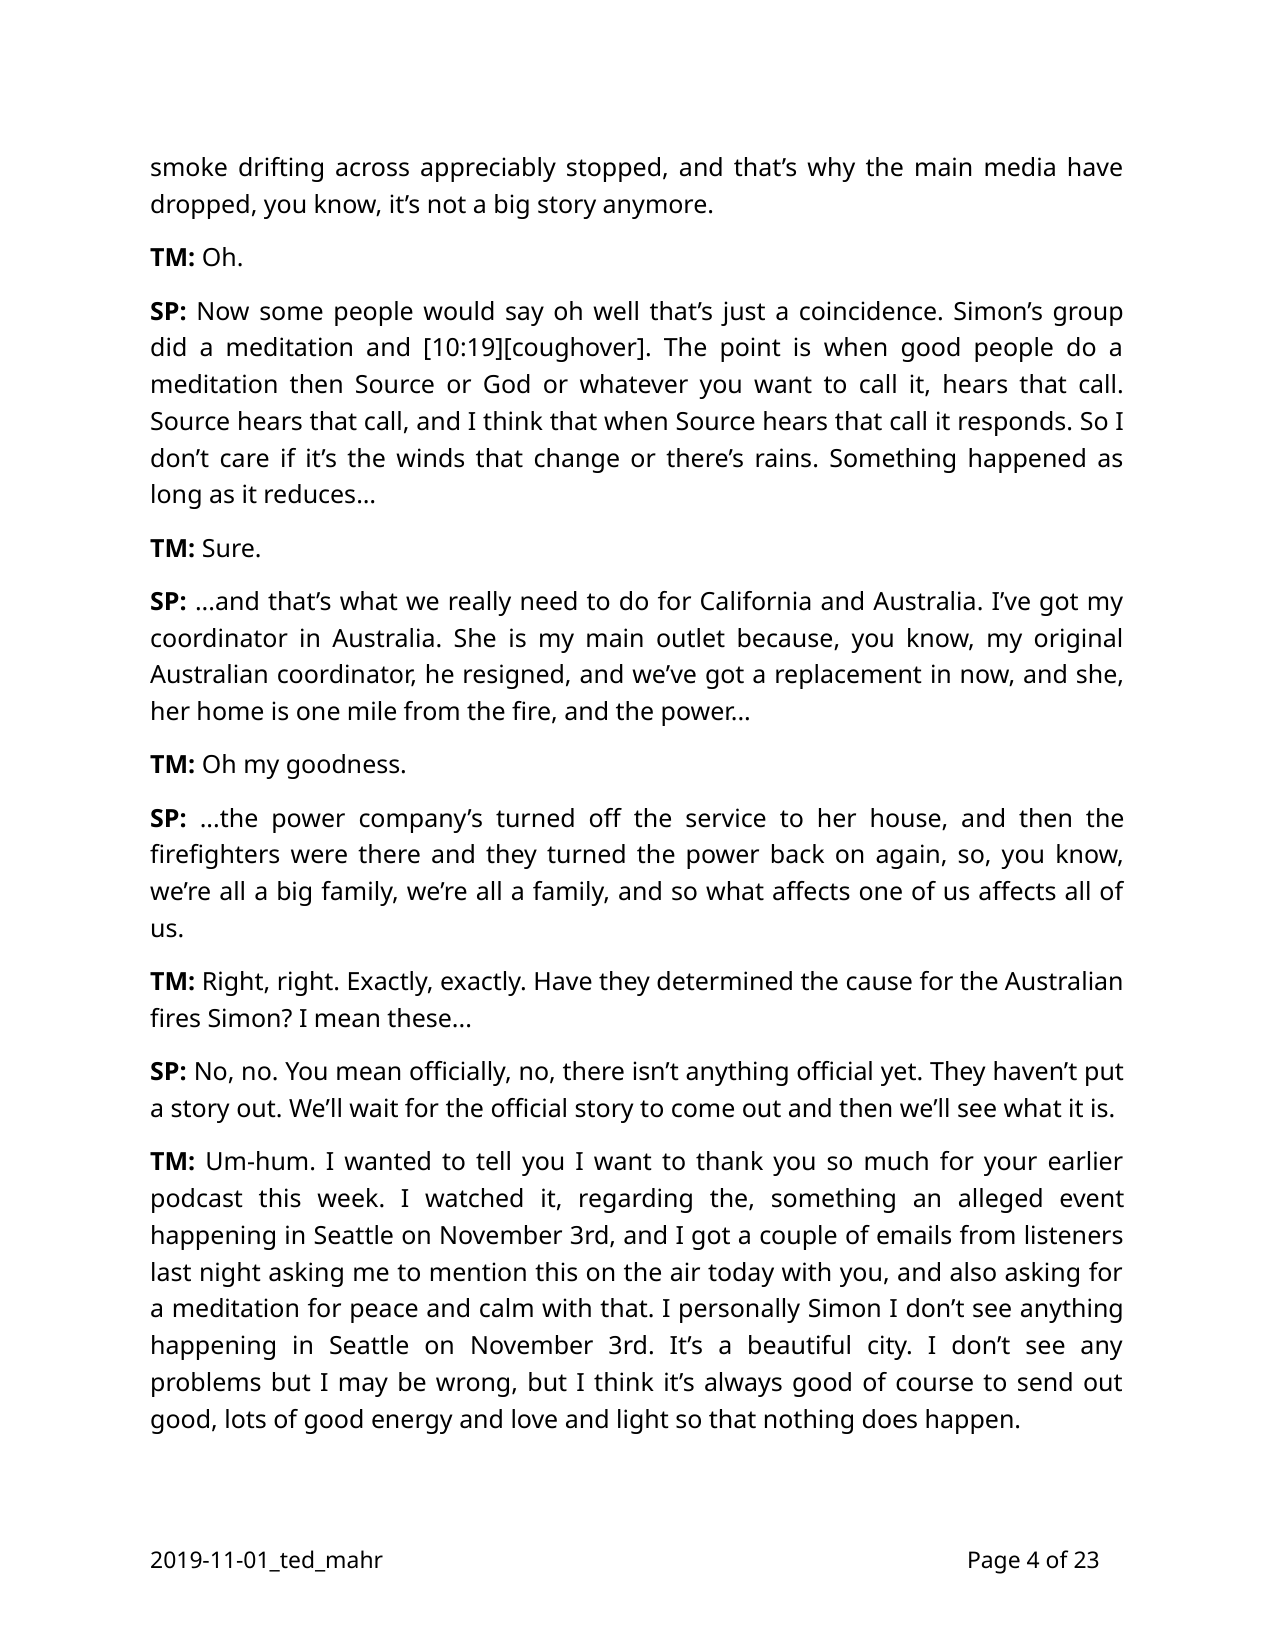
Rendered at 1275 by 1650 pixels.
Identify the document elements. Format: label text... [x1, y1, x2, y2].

text SP: No, no. You mean officially, no, there isn’t anything official yet. They haven’t put a story out. We’ll wait for the official story to come out and then we’ll see what it is. [150, 1054, 1125, 1125]
text TM: Right, right. Exactly, exactly. Have they determined the cause for the Australian fires Simon? I mean these... [150, 964, 1125, 1035]
text TM: Oh. [150, 240, 1125, 274]
text SP: ...the power company’s turned off the service to her house, and then the firefighters were there and they turned the power back on again, so, you know, we’re all a big family, we’re all a family, and so what affects one of us affects all of us. [150, 800, 1125, 945]
text smoke drifting across appreciably stopped, and that’s why the main media have dropped, you know, it’s not a big story anymore. [150, 150, 1125, 221]
text SP: Now some people would say oh well that’s just a coincidence. Simon’s group did a meditation and [10:19][coughover]. The point is when good people do a meditation then Source or God or whatever you want to call it, hears that call. Source hears that call, and I think that when Source hears that call it responds. So I don’t care if it’s the winds that change or there’s rains. Something happened as long as it reduces… [150, 293, 1125, 511]
text TM: Um-hum. I wanted to tell you I want to thank you so much for your earlier podcast this week. I watched it, regarding the, something an alleged event happening in Seattle on November 3rd, and I got a couple of emails from listeners last night asking me to mention this on the air today with you, and also asking for a meditation for peace and calm with that. I personally Simon I don’t see anything happening in Seattle on November 3rd. It’s a beautiful city. I don’t see any problems but I may be wrong, but I think it’s always good of course to send out good, lots of good energy and love and light so that nothing does happen. [150, 1144, 1125, 1435]
text TM: Sure. [150, 530, 1125, 564]
text SP: ...and that’s what we really need to do for California and Australia. I’ve got my coordinator in Australia. She is my main outlet because, you know, my original Australian coordinator, he resigned, and we’ve got a replacement in now, and she, her home is one mile from the fire, and the power... [150, 583, 1125, 728]
text TM: Oh my goodness. [150, 747, 1125, 781]
